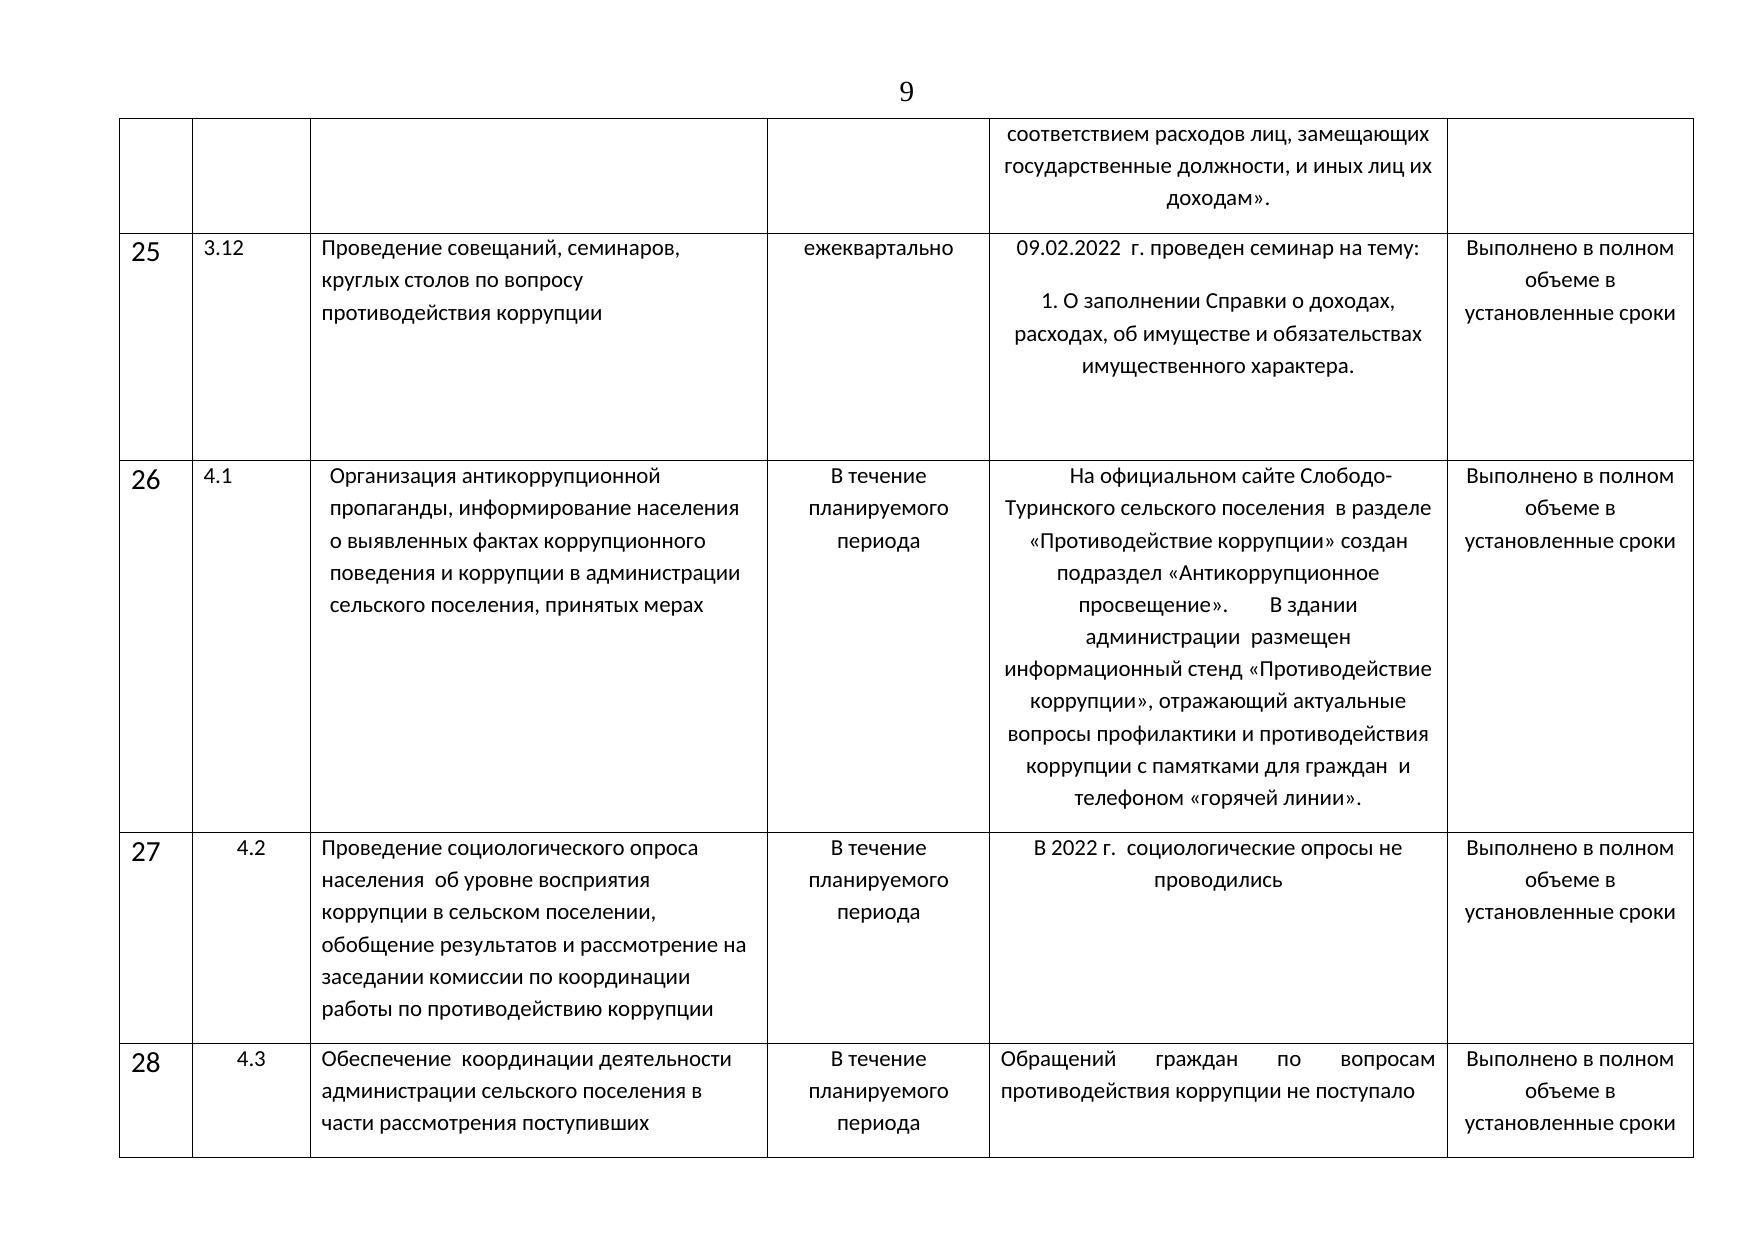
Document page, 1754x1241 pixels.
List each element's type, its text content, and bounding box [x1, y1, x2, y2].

table_cell 09.02.2022 г. проведен семинар на тему: 1. О заполнении Справки о доходах, расходах, об имуществе и обязательствах имущественного характера. [990, 234, 1447, 460]
table_cell В 2022 г. социологические опросы не проводились [990, 833, 1447, 1043]
table_cell 3.12 [193, 234, 310, 460]
table_cell В течение планируемого периода [768, 833, 989, 1043]
table_cell [1448, 119, 1693, 232]
table_cell 4.1 [193, 461, 310, 832]
table_cell 25 [120, 234, 192, 460]
table_cell Организация антикоррупционной пропаганды, информирование населения о выявленных фактах коррупционного поведения и коррупции в администрации сельского поселения, принятых мерах [311, 461, 767, 832]
table_cell Выполнено в полном объеме в установленные сроки [1448, 1044, 1693, 1157]
table_cell В течение планируемого периода [768, 1044, 989, 1157]
table_cell 4.3 [193, 1044, 310, 1157]
table_cell На официальном сайте Слободо-Туринского сельского поселения в разделе «Противодействие коррупции» создан подраздел «Антикоррупционное просвещение». В здании администрации размещен информационный стенд «Противодействие коррупции», отражающий актуальные вопросы профилактики и противодействия коррупции с памятками для граждан и телефоном «горячей линии». [990, 461, 1447, 832]
table_cell Выполнено в полном объеме в установленные сроки [1448, 833, 1693, 1043]
table_cell 28 [120, 1044, 192, 1157]
table_cell Выполнено в полном объеме в установленные сроки [1448, 461, 1693, 832]
table_cell [120, 119, 192, 232]
table_cell Проведение социологического опроса населения об уровне восприятия коррупции в сельском поселении, обобщение результатов и рассмотрение на заседании комиссии по координации работы по противодействию коррупции [311, 833, 767, 1043]
table_cell 26 [120, 461, 192, 832]
table_cell [311, 119, 767, 232]
table_cell [768, 119, 989, 232]
table_cell Обеспечение координации деятельности администрации сельского поселения в части рассмотрения поступивших [311, 1044, 767, 1157]
table_cell 27 [120, 833, 192, 1043]
table_cell Обращений граждан по вопросам противодействия коррупции не поступало [990, 1044, 1447, 1157]
table_cell соответствием расходов лиц, замещающих государственные должности, и иных лиц их доходам». [990, 119, 1447, 232]
table_cell Выполнено в полном объеме в установленные сроки [1448, 234, 1693, 460]
table_cell [193, 119, 310, 232]
table_cell 4.2 [193, 833, 310, 1043]
table_cell Проведение совещаний, семинаров, круглых столов по вопросу противодействия коррупции [311, 234, 767, 460]
table_cell ежеквартально [768, 234, 989, 460]
table_cell В течение планируемого периода [768, 461, 989, 832]
